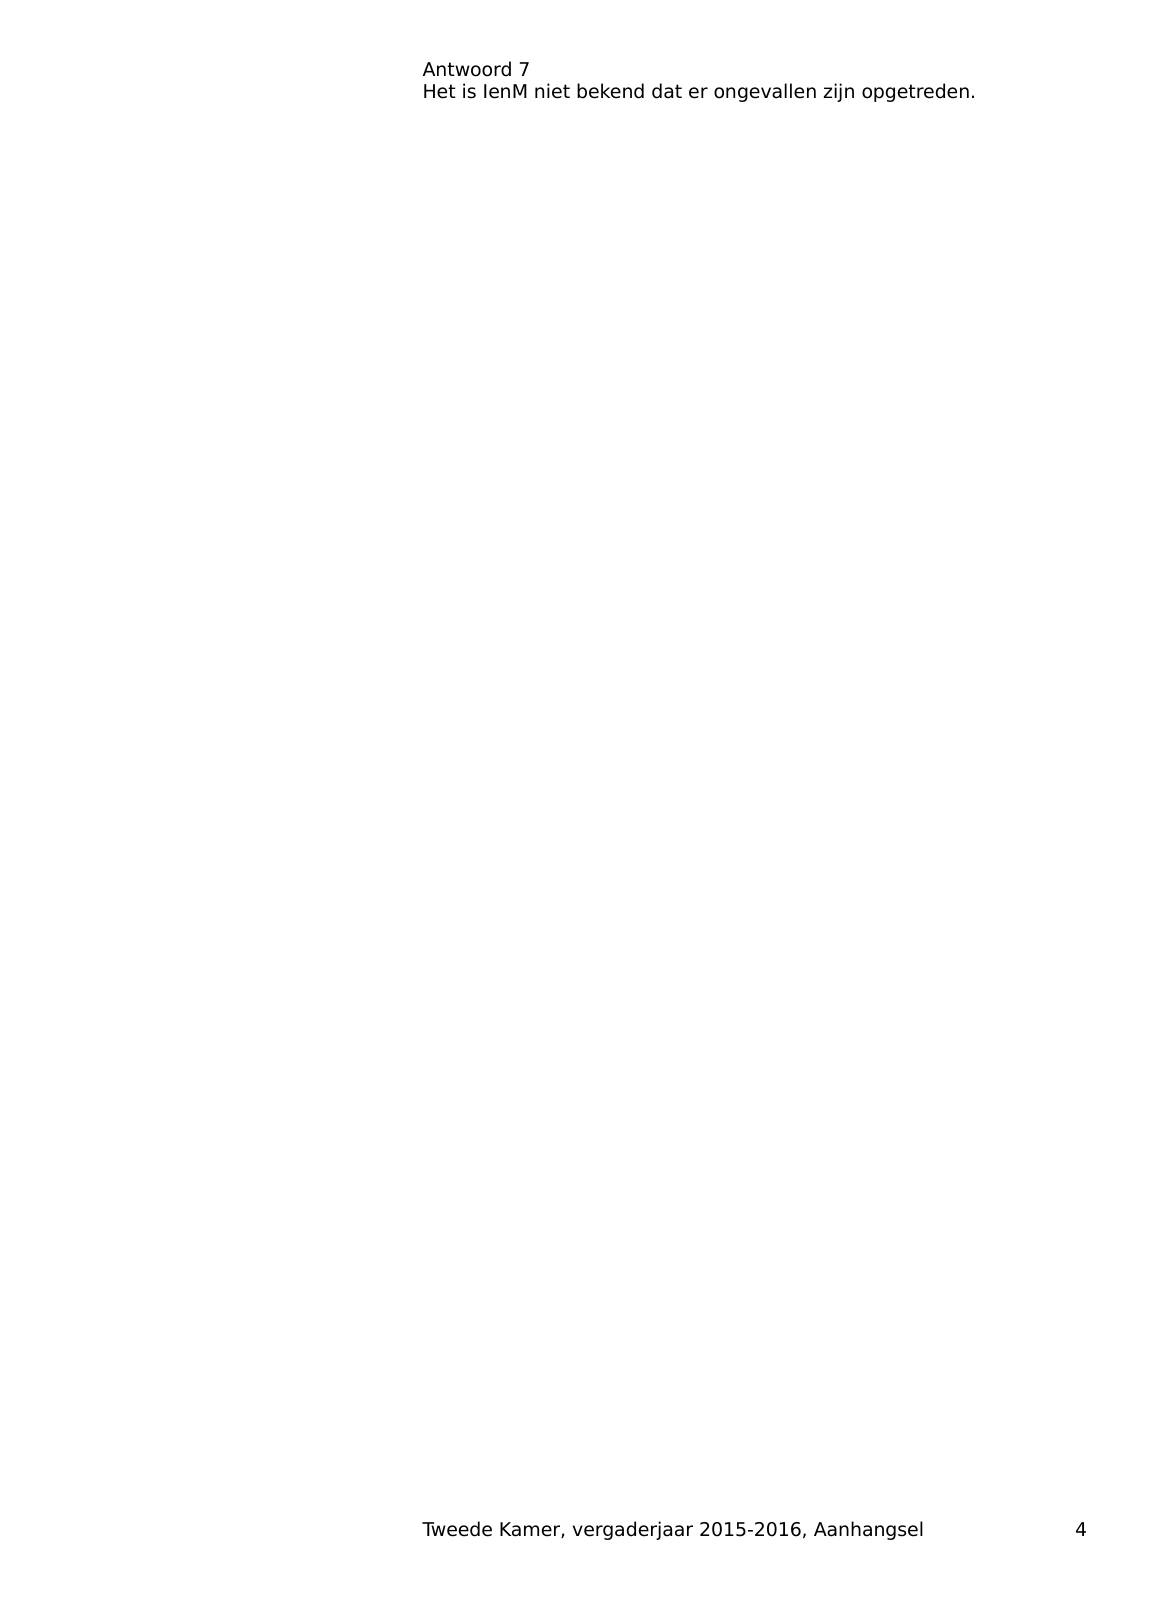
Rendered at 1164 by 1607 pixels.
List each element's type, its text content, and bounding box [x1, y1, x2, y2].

text Antwoord 7 [422, 59, 1087, 81]
text Het is IenM niet bekend dat er ongevallen zijn opgetreden. [422, 81, 1087, 103]
